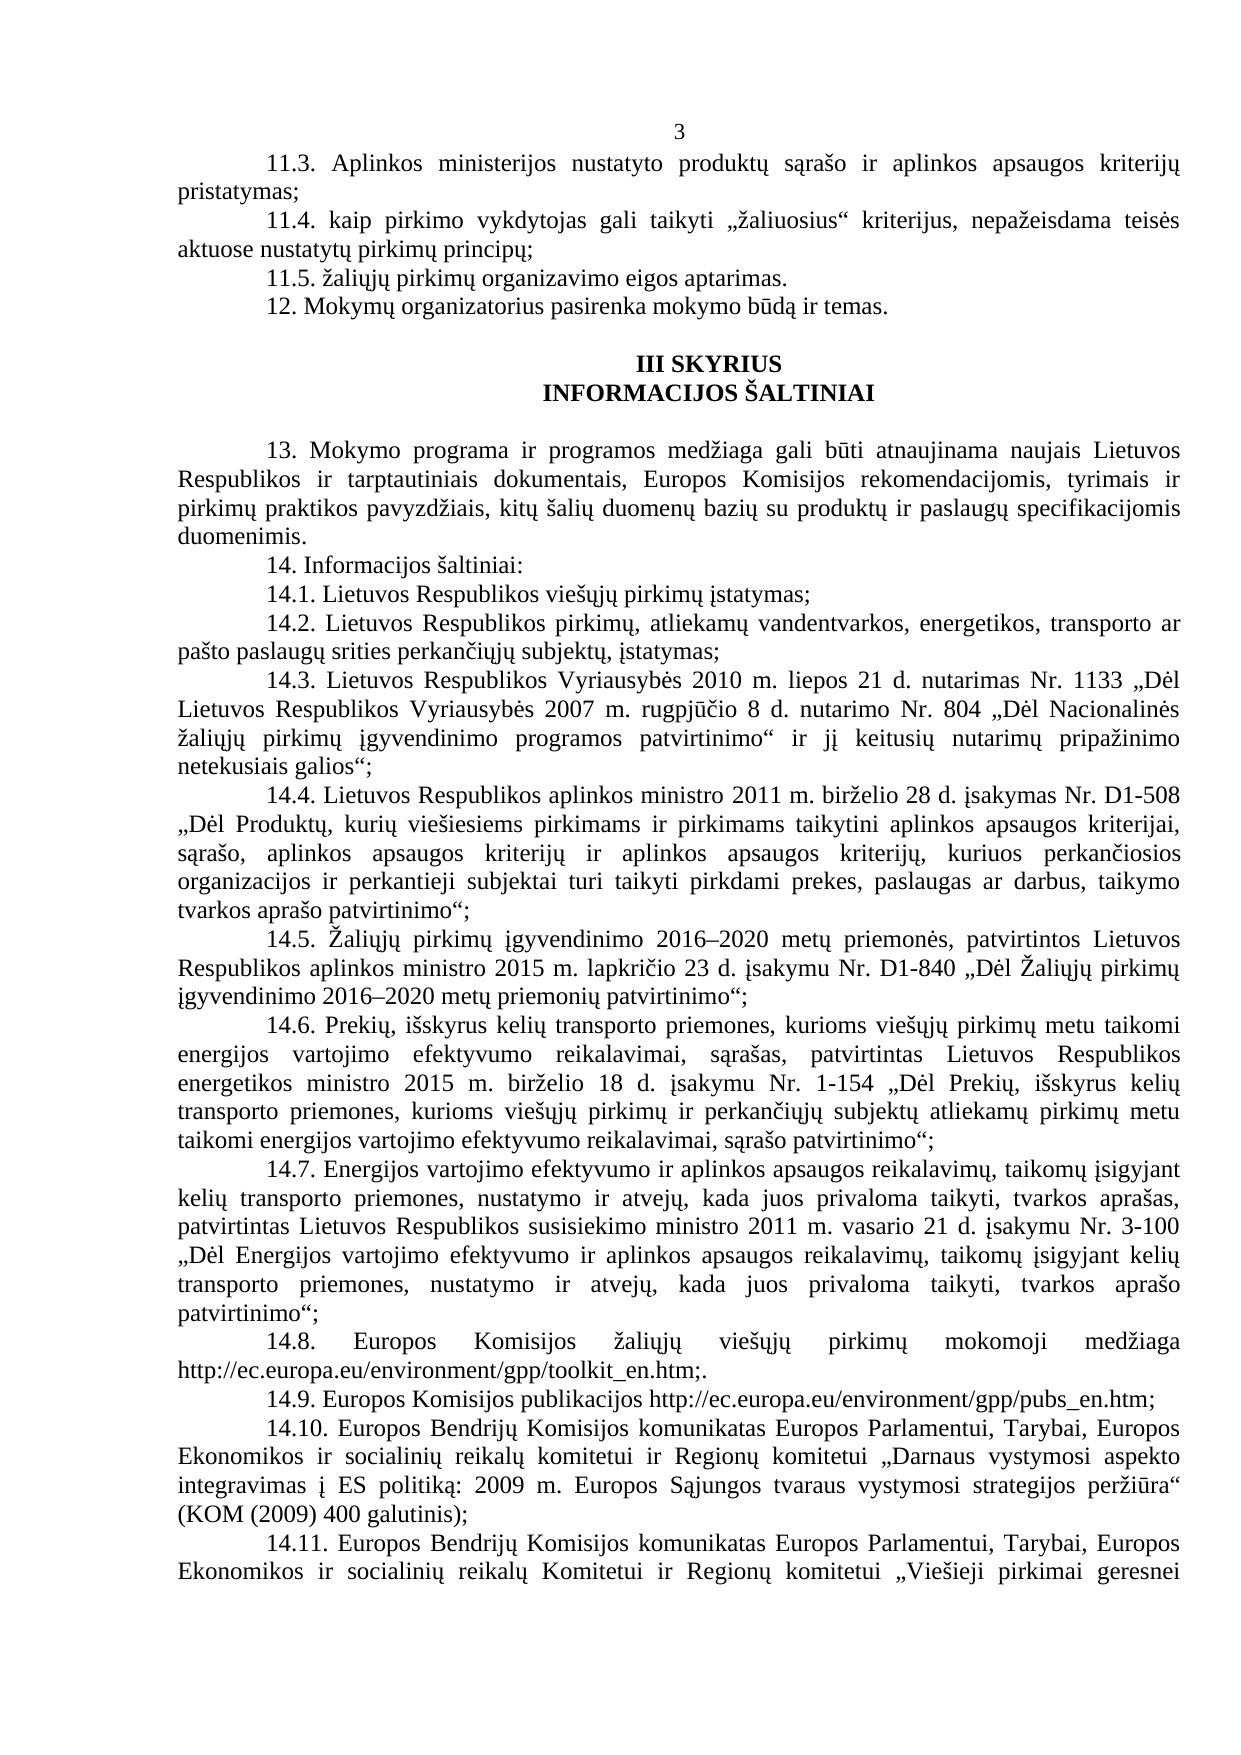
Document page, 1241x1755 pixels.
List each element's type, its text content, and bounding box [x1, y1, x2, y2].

text 14.9. Europos Komisijos publikacijos http://ec.europa.eu/environment/gpp/pubs_en.htm; [177, 1384, 1181, 1413]
text 14.5. Žaliųjų pirkimų įgyvendinimo 2016–2020 metų priemonės, patvirtintos Lietuvos Respublikos aplinkos ministro 2015 m. lapkričio 23 d. įsakymu Nr. D1-840 „Dėl Žaliųjų pirkimų įgyvendinimo 2016–2020 metų priemonių patvirtinimo“; [177, 924, 1181, 1010]
text 14.10. Europos Bendrijų Komisijos komunikatas Europos Parlamentui, Tarybai, Europos Ekonomikos ir socialinių reikalų komitetui ir Regionų komitetui „Darnaus vystymosi aspekto integravimas į ES politiką: 2009 m. Europos Sąjungos tvaraus vystymosi strategijos peržiūra“ (KOM (2009) 400 galutinis); [177, 1413, 1181, 1528]
text 11.3. Aplinkos ministerijos nustatyto produktų sąrašo ir aplinkos apsaugos kriterijų pristatymas; [177, 148, 1181, 205]
text 14.1. Lietuvos Respublikos viešųjų pirkimų įstatymas; [177, 579, 1181, 608]
text 14.2. Lietuvos Respublikos pirkimų, atliekamų vandentvarkos, energetikos, transporto ar pašto paslaugų srities perkančiųjų subjektų, įstatymas; [177, 608, 1181, 665]
text 12. Mokymų organizatorius pasirenka mokymo būdą ir temas. [177, 291, 1181, 320]
text INFORMACIJOS ŠALTINIAI [177, 378, 1181, 406]
text 14.3. Lietuvos Respublikos Vyriausybės 2010 m. liepos 21 d. nutarimas Nr. 1133 „Dėl Lietuvos Respublikos Vyriausybės 2007 m. rugpjūčio 8 d. nutarimo Nr. 804 „Dėl Nacionalinės žaliųjų pirkimų įgyvendinimo programos patvirtinimo“ ir jį keitusių nutarimų pripažinimo netekusiais galios“; [177, 665, 1181, 780]
text 14.6. Prekių, išskyrus kelių transporto priemones, kurioms viešųjų pirkimų metu taikomi energijos vartojimo efektyvumo reikalavimai, sąrašas, patvirtintas Lietuvos Respublikos energetikos ministro 2015 m. birželio 18 d. įsakymu Nr. 1-154 „Dėl Prekių, išskyrus kelių transporto priemones, kurioms viešųjų pirkimų ir perkančiųjų subjektų atliekamų pirkimų metu taikomi energijos vartojimo efektyvumo reikalavimai, sąrašo patvirtinimo“; [177, 1010, 1181, 1154]
text 14.4. Lietuvos Respublikos aplinkos ministro 2011 m. birželio 28 d. įsakymas Nr. D1-508 „Dėl Produktų, kurių viešiesiems pirkimams ir pirkimams taikytini aplinkos apsaugos kriterijai, sąrašo, aplinkos apsaugos kriterijų ir aplinkos apsaugos kriterijų, kuriuos perkančiosios organizacijos ir perkantieji subjektai turi taikyti pirkdami prekes, paslaugas ar darbus, taikymo tvarkos aprašo patvirtinimo“; [177, 780, 1181, 924]
text 13. Mokymo programa ir programos medžiaga gali būti atnaujinama naujais Lietuvos Respublikos ir tarptautiniais dokumentais, Europos Komisijos rekomendacijomis, tyrimais ir pirkimų praktikos pavyzdžiais, kitų šalių duomenų bazių su produktų ir paslaugų specifikacijomis duomenimis. [177, 435, 1181, 550]
text 14. Informacijos šaltiniai: [177, 550, 1181, 579]
text 11.5. žaliųjų pirkimų organizavimo eigos aptarimas. [177, 263, 1181, 291]
text 14.8. Europos Komisijos žaliųjų viešųjų pirkimų mokomoji medžiaga http://ec.europa.eu/environment/gpp/toolkit_en.htm;. [177, 1326, 1181, 1384]
text 11.4. kaip pirkimo vykdytojas gali taikyti „žaliuosius“ kriterijus, nepažeisdama teisės aktuose nustatytų pirkimų principų; [177, 205, 1181, 263]
text III SKYRIUS [177, 349, 1181, 378]
text 14.7. Energijos vartojimo efektyvumo ir aplinkos apsaugos reikalavimų, taikomų įsigyjant kelių transporto priemones, nustatymo ir atvejų, kada juos privaloma taikyti, tvarkos aprašas, patvirtintas Lietuvos Respublikos susisiekimo ministro 2011 m. vasario 21 d. įsakymu Nr. 3-100 „Dėl Energijos vartojimo efektyvumo ir aplinkos apsaugos reikalavimų, taikomų įsigyjant kelių transporto priemones, nustatymo ir atvejų, kada juos privaloma taikyti, tvarkos aprašo patvirtinimo“; [177, 1154, 1181, 1326]
text 14.11. Europos Bendrijų Komisijos komunikatas Europos Parlamentui, Tarybai, Europos Ekonomikos ir socialinių reikalų Komitetui ir Regionų komitetui „Viešieji pirkimai geresnei [177, 1528, 1181, 1585]
